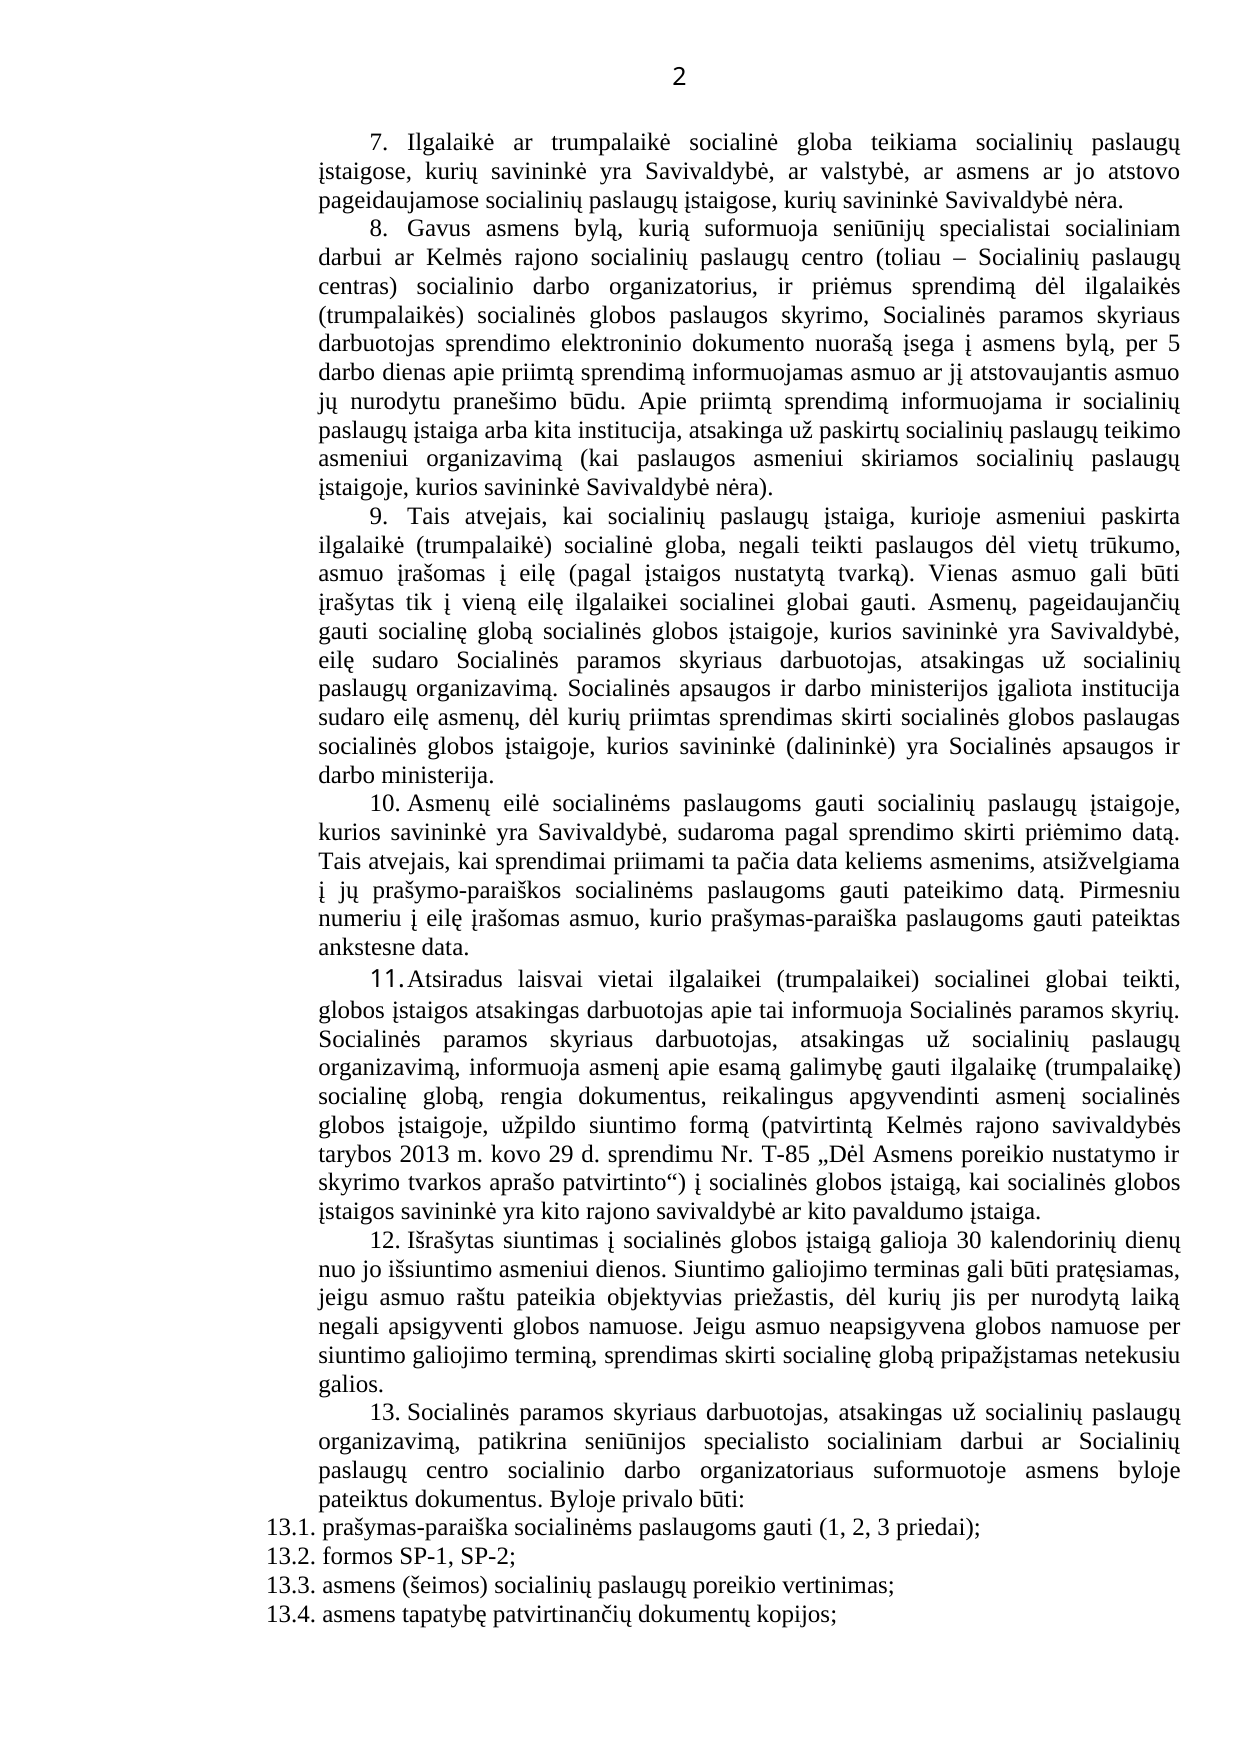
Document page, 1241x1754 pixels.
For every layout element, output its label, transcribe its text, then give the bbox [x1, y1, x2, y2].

list Išrašytas siuntimas į socialinės globos įstaigą galioja 30 kalendorinių dienų nuo jo išsiuntimo asmeniui dienos. Siuntimo galiojimo terminas gali būti pratęsiamas, jeigu asmuo raštu pateikia objektyvias priežastis, dėl kurių jis per nurodytą laiką negali apsigyventi globos namuose. Jeigu asmuo neapsigyvena globos namuose per siuntimo galiojimo terminą, sprendimas skirti socialinę globą pripažįstamas netekusiu galios. [281, 1225, 1181, 1397]
list Atsiradus laisvai vietai ilgalaikei (trumpalaikei) socialinei globai teikti, globos įstaigos atsakingas darbuotojas apie tai informuoja Socialinės paramos skyrių. Socialinės paramos skyriaus darbuotojas, atsakingas už socialinių paslaugų organizavimą, informuoja asmenį apie esamą galimybę gauti ilgalaikę (trumpalaikę) socialinę globą, rengia dokumentus, reikalingus apgyvendinti asmenį socialinės globos įstaigoje, užpildo siuntimo formą (patvirtintą Kelmės rajono savivaldybės tarybos 2013 m. kovo 29 d. sprendimu Nr. T-85 „Dėl Asmens poreikio nustatymo ir skyrimo tvarkos aprašo patvirtinto“) į socialinės globos įstaigą, kai socialinės globos įstaigos savininkė yra kito rajono savivaldybė ar kito pavaldumo įstaiga. [281, 961, 1181, 1225]
list Gavus asmens bylą, kurią suformuoja seniūnijų specialistai socialiniam darbui ar Kelmės rajono socialinių paslaugų centro (toliau – Socialinių paslaugų centras) socialinio darbo organizatorius, ir priėmus sprendimą dėl ilgalaikės (trumpalaikės) socialinės globos paslaugos skyrimo, Socialinės paramos skyriaus darbuotojas sprendimo elektroninio dokumento nuorašą įsega į asmens bylą, per 5 darbo dienas apie priimtą sprendimą informuojamas asmuo ar jį atstovaujantis asmuo jų nurodytu pranešimo būdu. Apie priimtą sprendimą informuojama ir socialinių paslaugų įstaiga arba kita institucija, atsakinga už paskirtų socialinių paslaugų teikimo asmeniui organizavimą (kai paslaugos asmeniui skiriamos socialinių paslaugų įstaigoje, kurios savininkė Savivaldybė nėra). [281, 213, 1181, 501]
list 13.4. asmens tapatybę patvirtinančių dokumentų kopijos; [266, 1599, 1181, 1627]
list 13.2. formos SP-1, SP-2; [266, 1541, 1181, 1570]
list Tais atvejais, kai socialinių paslaugų įstaiga, kurioje asmeniui paskirta ilgalaikė (trumpalaikė) socialinė globa, negali teikti paslaugos dėl vietų trūkumo, asmuo įrašomas į eilę (pagal įstaigos nustatytą tvarką). Vienas asmuo gali būti įrašytas tik į vieną eilę ilgalaikei socialinei globai gauti. Asmenų, pageidaujančių gauti socialinę globą socialinės globos įstaigoje, kurios savininkė yra Savivaldybė, eilę sudaro Socialinės paramos skyriaus darbuotojas, atsakingas už socialinių paslaugų organizavimą. Socialinės apsaugos ir darbo ministerijos įgaliota institucija sudaro eilę asmenų, dėl kurių priimtas sprendimas skirti socialinės globos paslaugas socialinės globos įstaigoje, kurios savininkė (dalininkė) yra Socialinės apsaugos ir darbo ministerija. [281, 501, 1181, 788]
list Asmenų eilė socialinėms paslaugoms gauti socialinių paslaugų įstaigoje, kurios savininkė yra Savivaldybė, sudaroma pagal sprendimo skirti priėmimo datą. Tais atvejais, kai sprendimai priimami ta pačia data keliems asmenims, atsižvelgiama į jų prašymo-paraiškos socialinėms paslaugoms gauti pateikimo datą. Pirmesniu numeriu į eilę įrašomas asmuo, kurio prašymas-paraiška paslaugoms gauti pateiktas ankstesne data. [281, 788, 1181, 961]
list 13.3. asmens (šeimos) socialinių paslaugų poreikio vertinimas; [266, 1570, 1181, 1599]
list Ilgalaikė ar trumpalaikė socialinė globa teikiama socialinių paslaugų įstaigose, kurių savininkė yra Savivaldybė, ar valstybė, ar asmens ar jo atstovo pageidaujamose socialinių paslaugų įstaigose, kurių savininkė Savivaldybė nėra. [281, 127, 1181, 213]
list 13.1. prašymas-paraiška socialinėms paslaugoms gauti (1, 2, 3 priedai); [266, 1512, 1181, 1541]
list Socialinės paramos skyriaus darbuotojas, atsakingas už socialinių paslaugų organizavimą, patikrina seniūnijos specialisto socialiniam darbui ar Socialinių paslaugų centro socialinio darbo organizatoriaus suformuotoje asmens byloje pateiktus dokumentus. Byloje privalo būti: [281, 1397, 1181, 1512]
